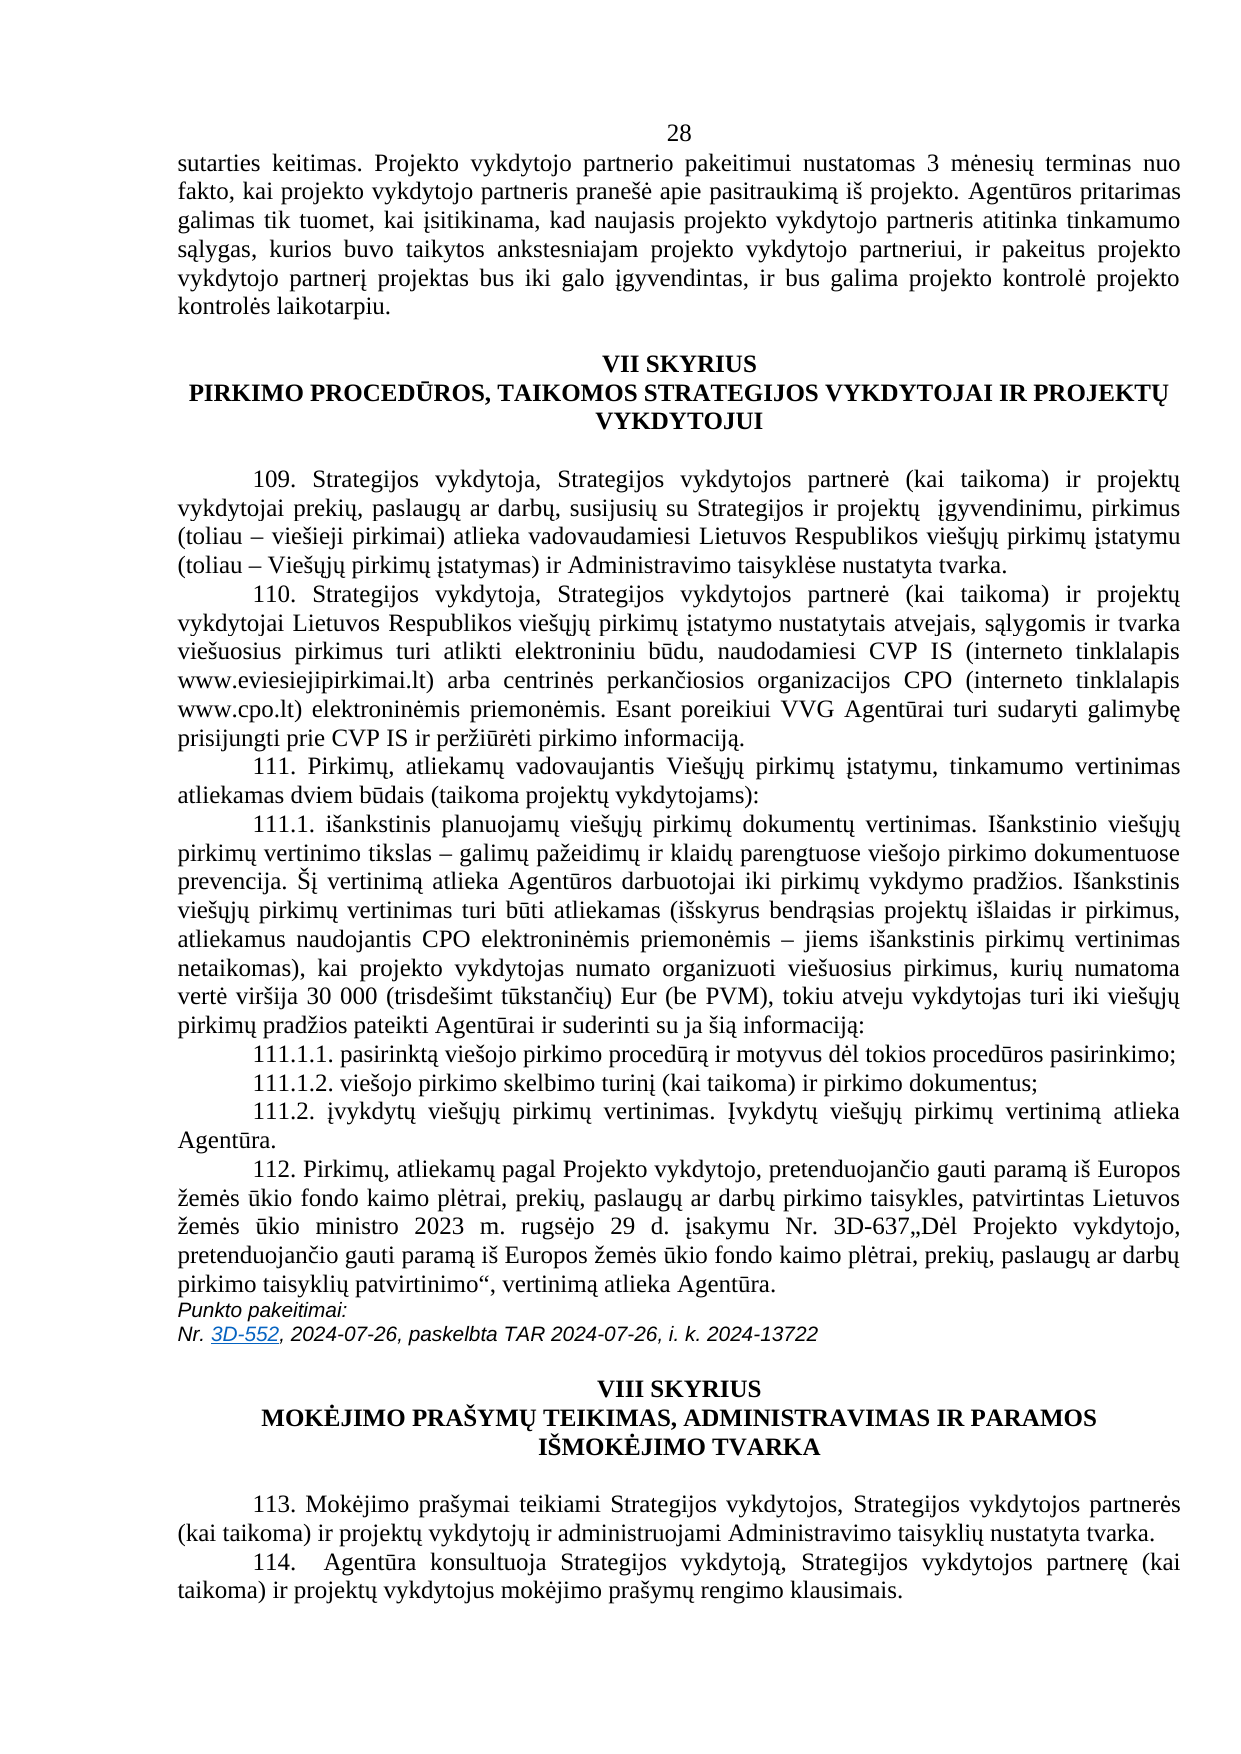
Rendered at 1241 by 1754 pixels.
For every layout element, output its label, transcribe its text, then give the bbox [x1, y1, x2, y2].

text 109. Strategijos vykdytoja, Strategijos vykdytojos partnerė (kai taikoma) ir projektų vykdytojai prekių, paslaugų ar darbų, susijusių su Strategijos ir projektų įgyvendinimu, pirkimus (toliau – viešieji pirkimai) atlieka vadovaudamiesi Lietuvos Respublikos viešųjų pirkimų įstatymu (toliau – Viešųjų pirkimų įstatymas) ir Administravimo taisyklėse nustatyta tvarka. [177, 464, 1181, 579]
text 113. Mokėjimo prašymai teikiami Strategijos vykdytojos, Strategijos vykdytojos partnerės (kai taikoma) ir projektų vykdytojų ir administruojami Administravimo taisyklių nustatyta tvarka. [177, 1489, 1181, 1547]
text sutarties keitimas. Projekto vykdytojo partnerio pakeitimui nustatomas 3 mėnesių terminas nuo fakto, kai projekto vykdytojo partneris pranešė apie pasitraukimą iš projekto. Agentūros pritarimas galimas tik tuomet, kai įsitikinama, kad naujasis projekto vykdytojo partneris atitinka tinkamumo sąlygas, kurios buvo taikytos ankstesniajam projekto vykdytojo partneriui, ir pakeitus projekto vykdytojo partnerį projektas bus iki galo įgyvendintas, ir bus galima projekto kontrolė projekto kontrolės laikotarpiu. [177, 148, 1181, 320]
text Punkto pakeitimai: [177, 1298, 1181, 1322]
text Nr. 3D-552, 2024-07-26, paskelbta TAR 2024-07-26, i. k. 2024-13722 [177, 1322, 1181, 1346]
text MOKĖJIMO PRAŠYMŲ TEIKIMAS, ADMINISTRAVIMAS IR PARAMOS IŠMOKĖJIMO TVARKA [177, 1403, 1181, 1461]
text 112. Pirkimų, atliekamų pagal Projekto vykdytojo, pretenduojančio gauti paramą iš Europos žemės ūkio fondo kaimo plėtrai, prekių, paslaugų ar darbų pirkimo taisykles, patvirtintas Lietuvos žemės ūkio ministro 2023 m. rugsėjo 29 d. įsakymu Nr. 3D-637„Dėl Projekto vykdytojo, pretenduojančio gauti paramą iš Europos žemės ūkio fondo kaimo plėtrai, prekių, paslaugų ar darbų pirkimo taisyklių patvirtinimo“, vertinimą atlieka Agentūra. [177, 1154, 1181, 1298]
text PIRKIMO PROCEDŪROS, TAIKOMOS STRATEGIJOS VYKDYTOJAI IR PROJEKTŲ VYKDYTOJUI [177, 378, 1181, 435]
text 111.1.1. pasirinktą viešojo pirkimo procedūrą ir motyvus dėl tokios procedūros pasirinkimo; [177, 1039, 1181, 1068]
text 111.2. įvykdytų viešųjų pirkimų vertinimas. Įvykdytų viešųjų pirkimų vertinimą atlieka Agentūra. [177, 1096, 1181, 1154]
text VII SKYRIUS [177, 349, 1181, 378]
text 111.1. išankstinis planuojamų viešųjų pirkimų dokumentų vertinimas. Išankstinio viešųjų pirkimų vertinimo tikslas – galimų pažeidimų ir klaidų parengtuose viešojo pirkimo dokumentuose prevencija. Šį vertinimą atlieka Agentūros darbuotojai iki pirkimų vykdymo pradžios. Išankstinis viešųjų pirkimų vertinimas turi būti atliekamas (išskyrus bendrąsias projektų išlaidas ir pirkimus, atliekamus naudojantis CPO elektroninėmis priemonėmis – jiems išankstinis pirkimų vertinimas netaikomas), kai projekto vykdytojas numato organizuoti viešuosius pirkimus, kurių numatoma vertė viršija 30 000 (trisdešimt tūkstančių) Eur (be PVM), tokiu atveju vykdytojas turi iki viešųjų pirkimų pradžios pateikti Agentūrai ir suderinti su ja šią informaciją: [177, 809, 1181, 1039]
text 111. Pirkimų, atliekamų vadovaujantis Viešųjų pirkimų įstatymu, tinkamumo vertinimas atliekamas dviem būdais (taikoma projektų vykdytojams): [177, 751, 1181, 809]
text VIII SKYRIUS [177, 1374, 1181, 1403]
text 114. Agentūra konsultuoja Strategijos vykdytoją, Strategijos vykdytojos partnerę (kai taikoma) ir projektų vykdytojus mokėjimo prašymų rengimo klausimais. [177, 1547, 1181, 1604]
text 111.1.2. viešojo pirkimo skelbimo turinį (kai taikoma) ir pirkimo dokumentus; [177, 1068, 1181, 1096]
text 110. Strategijos vykdytoja, Strategijos vykdytojos partnerė (kai taikoma) ir projektų vykdytojai Lietuvos Respublikos viešųjų pirkimų įstatymo nustatytais atvejais, sąlygomis ir tvarka viešuosius pirkimus turi atlikti elektroniniu būdu, naudodamiesi CVP IS (interneto tinklalapis www.eviesiejipirkimai.lt) arba centrinės perkančiosios organizacijos CPO (interneto tinklalapis www.cpo.lt) elektroninėmis priemonėmis. Esant poreikiui VVG Agentūrai turi sudaryti galimybę prisijungti prie CVP IS ir peržiūrėti pirkimo informaciją. [177, 579, 1181, 751]
